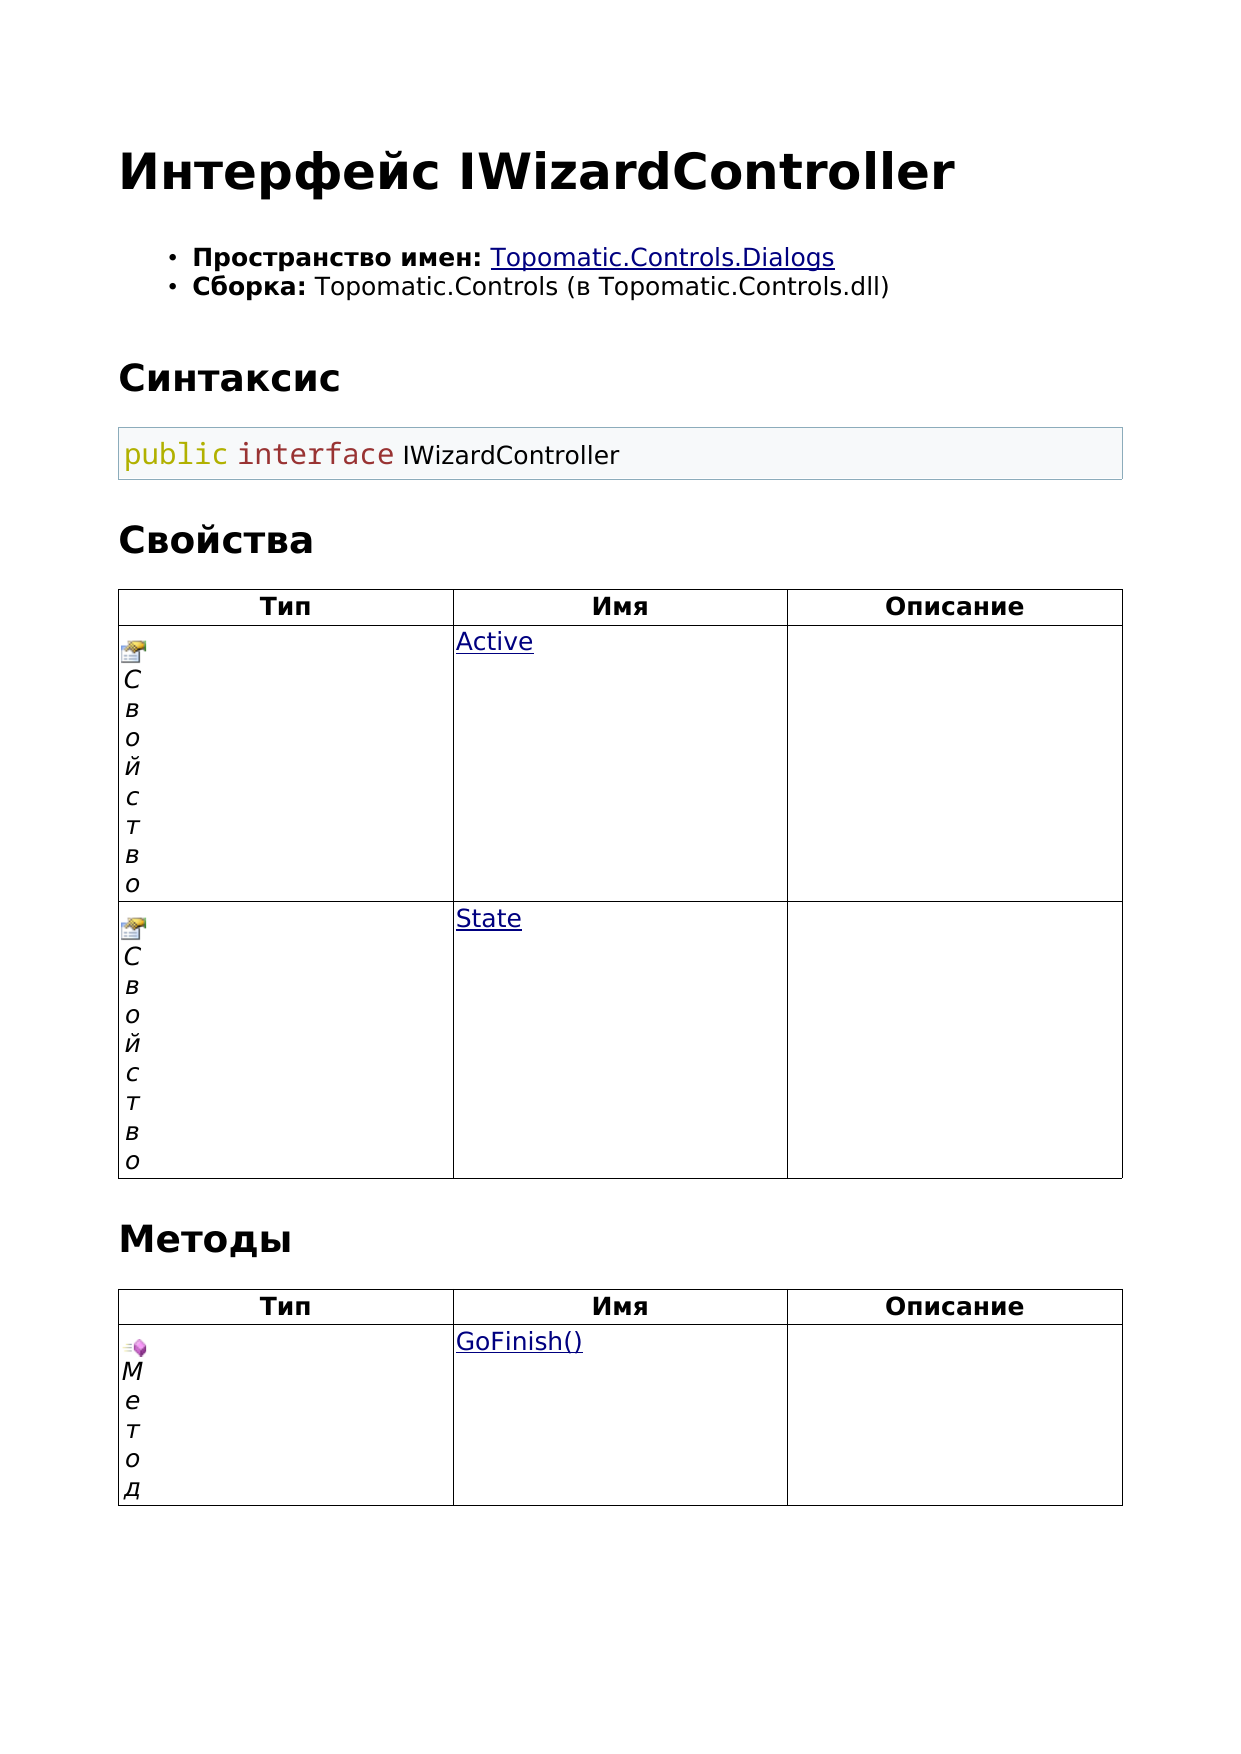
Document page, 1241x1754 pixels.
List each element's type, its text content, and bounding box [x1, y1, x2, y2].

table_header Описание [788, 1290, 1122, 1324]
table_cell [119, 626, 453, 901]
subtitle Свойства [118, 518, 1122, 562]
table_cell [788, 626, 1122, 901]
subtitle Интерфейс IWizardController [118, 143, 1122, 201]
table_header Тип [119, 1290, 453, 1324]
picture [121, 640, 147, 665]
picture [121, 916, 147, 942]
picture [121, 1339, 147, 1357]
table_cell [788, 902, 1122, 1178]
table_cell GoFinish() [454, 1325, 787, 1505]
subtitle Синтаксис [118, 356, 1122, 400]
table_cell State [454, 902, 787, 1178]
subtitle Методы [118, 1218, 1122, 1262]
list Сборка: Topomatic.Controls (в Topomatic.Controls.dll) [177, 272, 1122, 302]
list Пространство имен: Topomatic.Controls.Dialogs [177, 243, 1122, 272]
table_cell Active [454, 626, 787, 901]
table_cell [788, 1325, 1122, 1505]
table_header Описание [788, 590, 1122, 624]
table_cell [119, 1325, 453, 1505]
table_cell [119, 902, 453, 1178]
table_header Имя [454, 590, 787, 624]
table_header Тип [119, 590, 453, 624]
table_header public interface IWizardController [119, 428, 1122, 478]
table_header Имя [454, 1290, 787, 1324]
